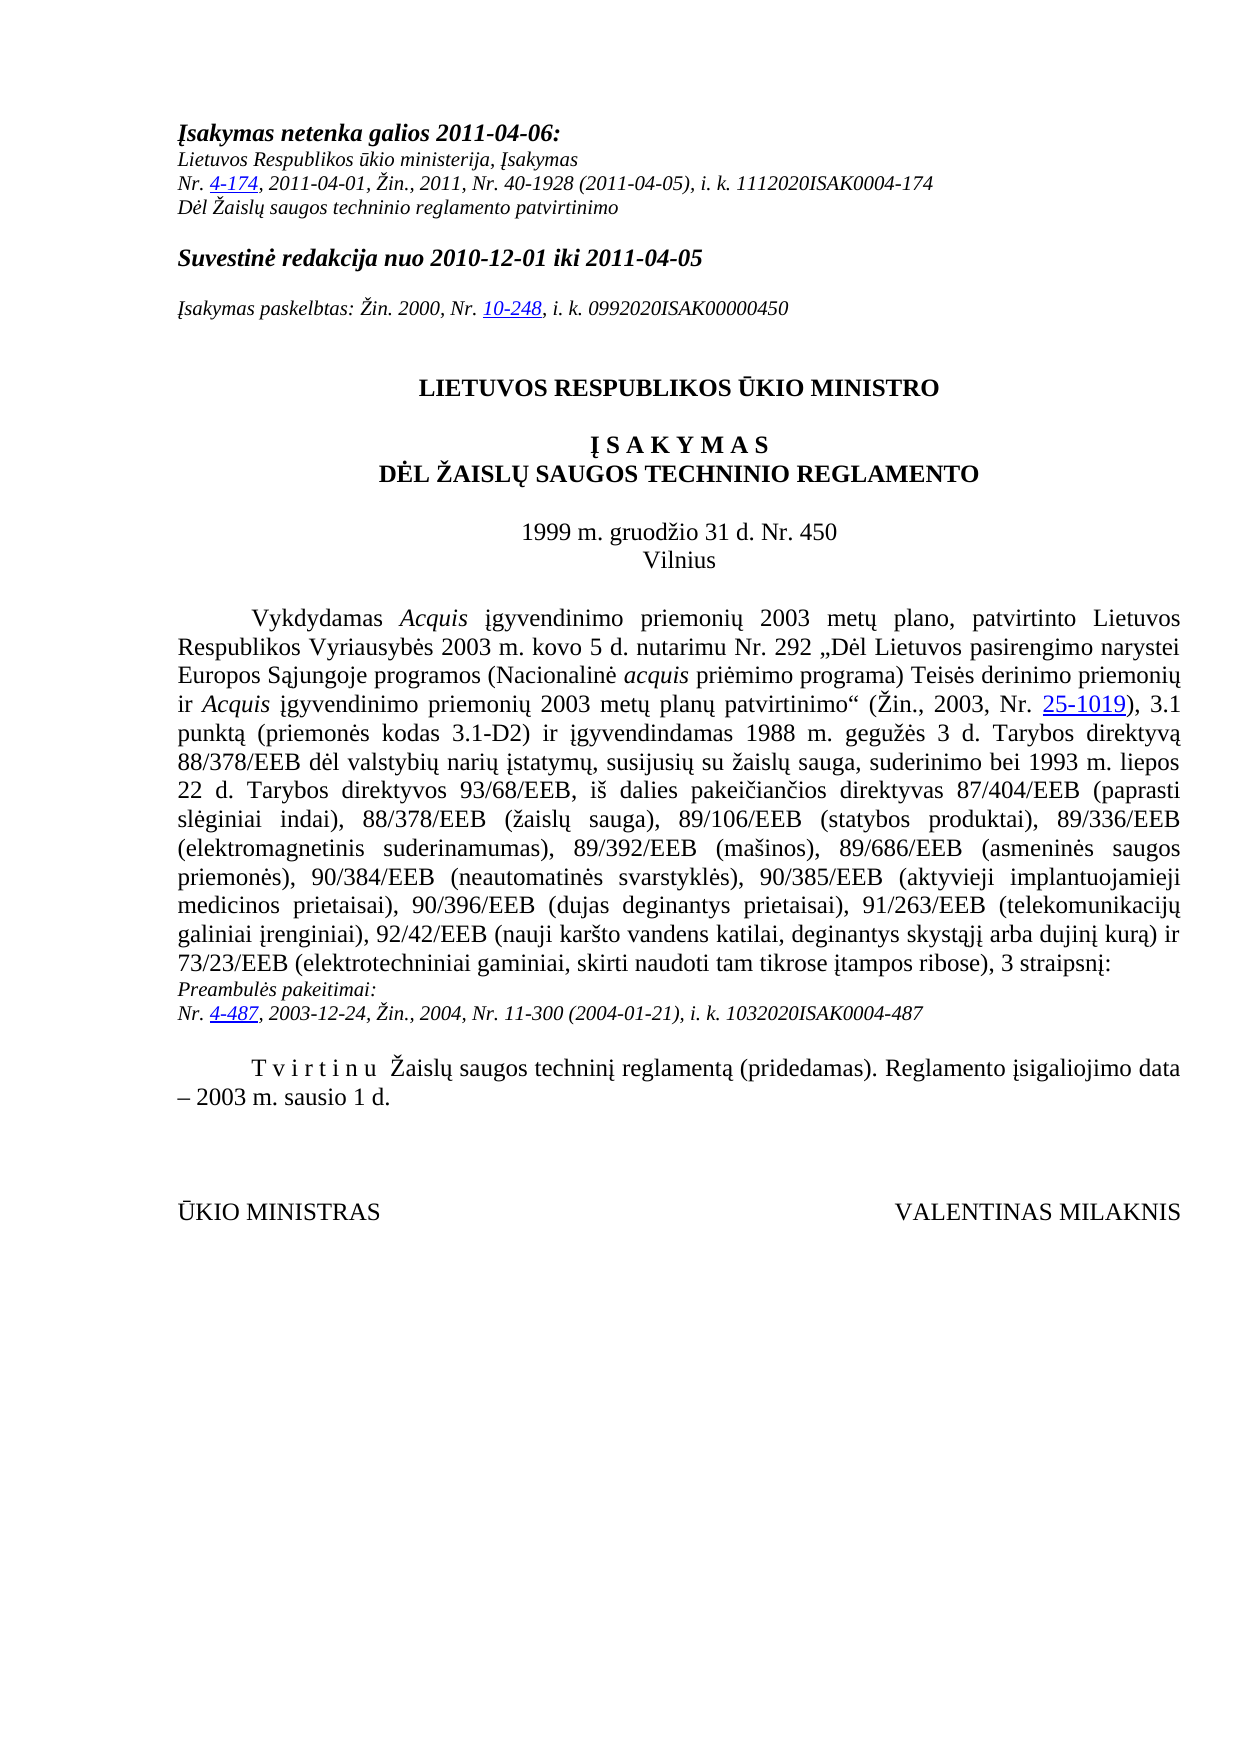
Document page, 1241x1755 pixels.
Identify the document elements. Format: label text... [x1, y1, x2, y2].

text LIETUVOS RESPUBLIKOS ŪKIO MINISTRO [177, 373, 1181, 402]
text Vykdydamas Acquis įgyvendinimo priemonių 2003 metų plano, patvirtinto Lietuvos Respublikos Vyriausybės 2003 m. kovo 5 d. nutarimu Nr. 292 „Dėl Lietuvos pasirengimo narystei Europos Sąjungoje programos (Nacionalinė acquis priėmimo programa) Teisės derinimo priemonių ir Acquis įgyvendinimo priemonių 2003 metų planų patvirtinimo“ (Žin., 2003, Nr. 25-1019), 3.1 punktą (priemonės kodas 3.1-D2) ir įgyvendindamas 1988 m. gegužės 3 d. Tarybos direktyvą 88/378/EEB dėl valstybių narių įstatymų, susijusių su žaislų sauga, suderinimo bei 1993 m. liepos 22 d. Tarybos direktyvos 93/68/EEB, iš dalies pakeičiančios direktyvas 87/404/EEB (paprasti slėginiai indai), 88/378/EEB (žaislų sauga), 89/106/EEB (statybos produktai), 89/336/EEB (elektromagnetinis suderinamumas), 89/392/EEB (mašinos), 89/686/EEB (asmeninės saugos priemonės), 90/384/EEB (neautomatinės svarstyklės), 90/385/EEB (aktyvieji implantuojamieji medicinos prietaisai), 90/396/EEB (dujas deginantys prietaisai), 91/263/EEB (telekomunikacijų galiniai įrenginiai), 92/42/EEB (nauji karšto vandens katilai, deginantys skystąjį arba dujinį kurą) ir 73/23/EEB (elektrotechniniai gaminiai, skirti naudoti tam tikrose įtampos ribose), 3 straipsnį: [177, 603, 1181, 977]
text Įsakymas netenka galios 2011-04-06: [177, 118, 1181, 147]
text Nr. 4-487, 2003-12-24, Žin., 2004, Nr. 11-300 (2004-01-21), i. k. 1032020ISAK0004-487 [177, 1001, 1181, 1025]
text DĖL ŽAISLŲ SAUGOS TECHNINIO REGLAMENTO [177, 459, 1181, 488]
text Į S A K Y M A S [177, 430, 1181, 459]
text Preambulės pakeitimai: [177, 977, 1181, 1001]
text ŪKIO MINISTRAS VALENTINAS MILAKNIS [177, 1197, 1181, 1226]
text 1999 m. gruodžio 31 d. Nr. 450 [177, 517, 1181, 545]
text Tvirtinu Žaislų saugos techninį reglamentą (pridedamas). Reglamento įsigaliojimo data – 2003 m. sausio 1 d. [177, 1053, 1181, 1111]
text Įsakymas paskelbtas: Žin. 2000, Nr. 10-248, i. k. 0992020ISAK00000450 [177, 296, 1181, 320]
text Dėl Žaislų saugos techninio reglamento patvirtinimo [177, 195, 1181, 219]
text Suvestinė redakcija nuo 2010-12-01 iki 2011-04-05 [177, 243, 1181, 272]
text Vilnius [177, 545, 1181, 574]
text Lietuvos Respublikos ūkio ministerija, Įsakymas [177, 147, 1181, 171]
text Nr. 4-174, 2011-04-01, Žin., 2011, Nr. 40-1928 (2011-04-05), i. k. 1112020ISAK0004-174 [177, 171, 1181, 195]
